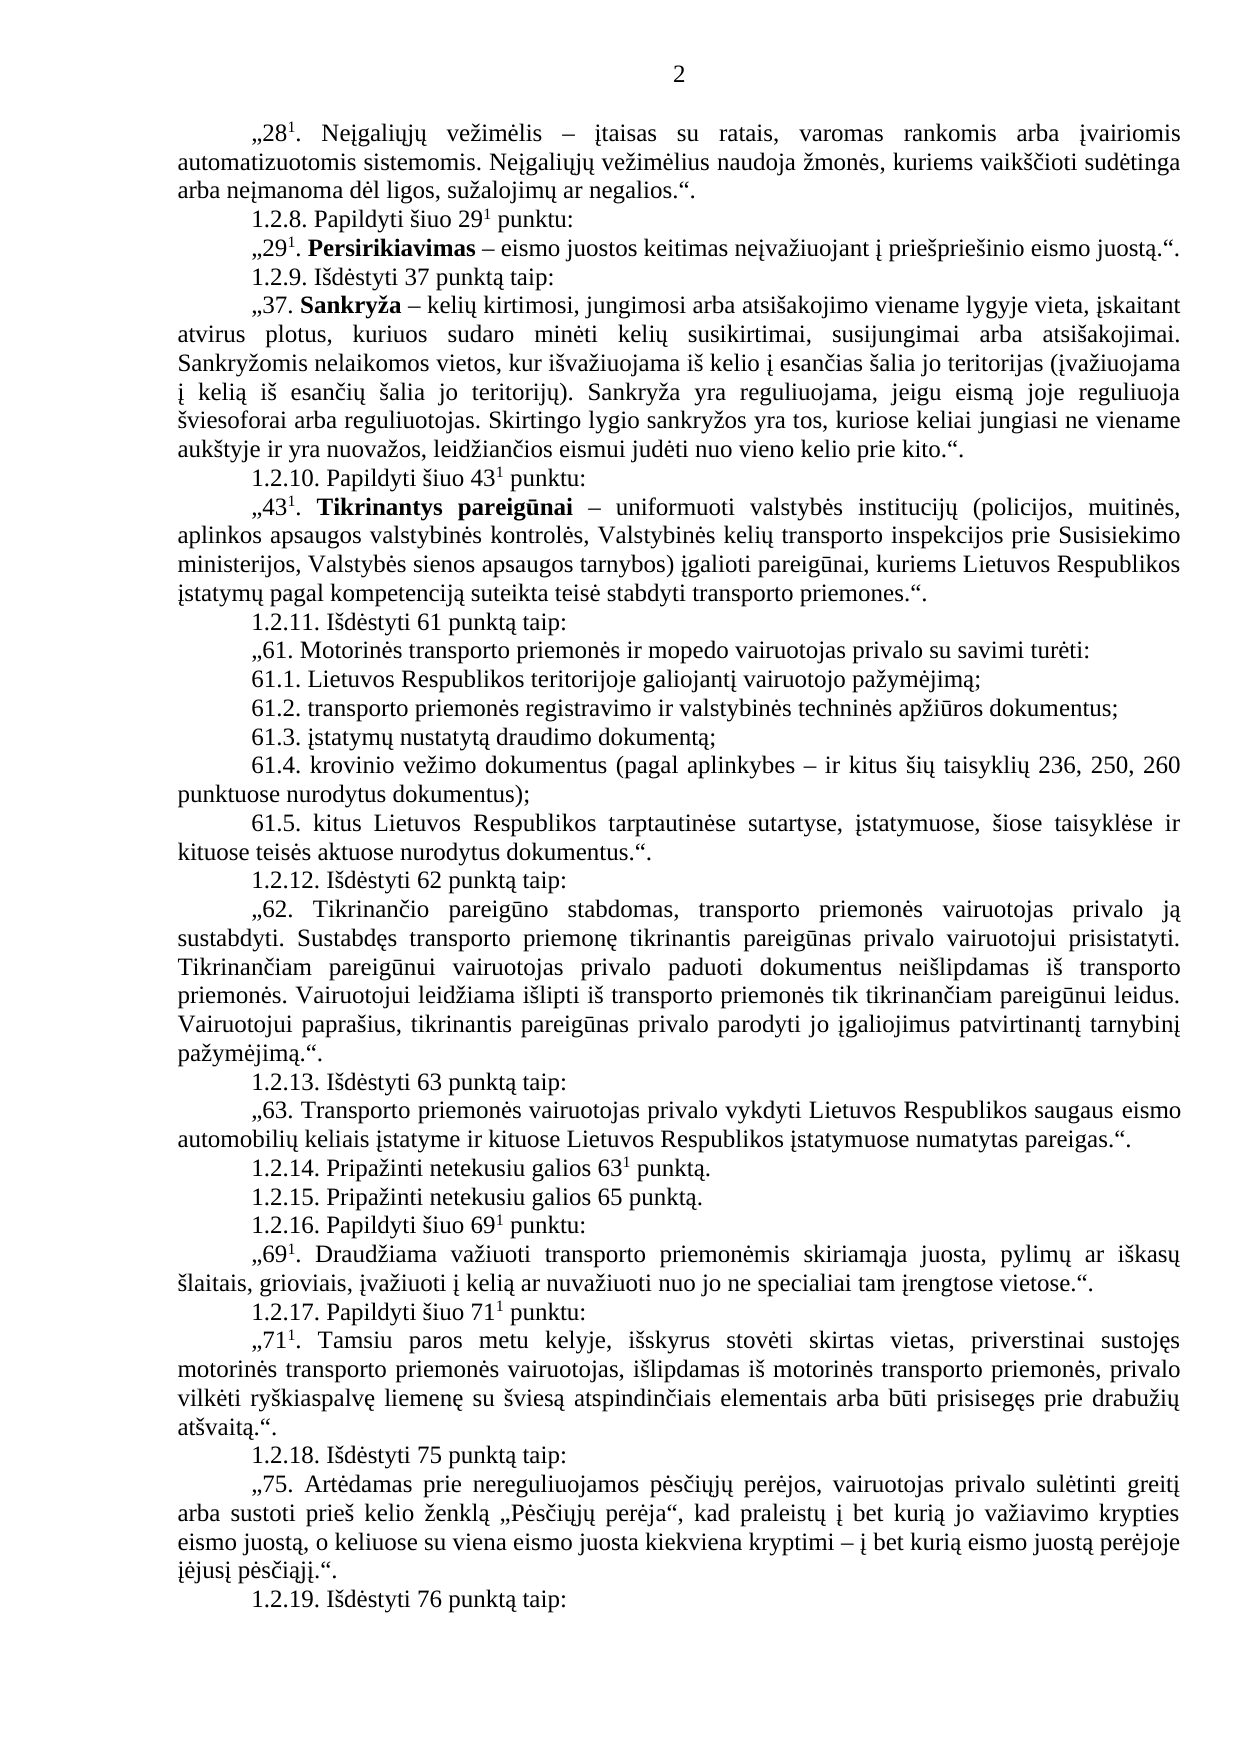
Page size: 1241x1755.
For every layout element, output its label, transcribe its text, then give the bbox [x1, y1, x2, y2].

text „62. Tikrinančio pareigūno stabdomas, transporto priemonės vairuotojas privalo ją sustabdyti. Sustabdęs transporto priemonę tikrinantis pareigūnas privalo vairuotojui prisistatyti. Tikrinančiam pareigūnui vairuotojas privalo paduoti dokumentus neišlipdamas iš transporto priemonės. Vairuotojui leidžiama išlipti iš transporto priemonės tik tikrinančiam pareigūnui leidus. Vairuotojui paprašius, tikrinantis pareigūnas privalo parodyti jo įgaliojimus patvirtinantį tarnybinį pažymėjimą.“. [177, 894, 1181, 1067]
text „281. Neįgaliųjų vežimėlis – įtaisas su ratais, varomas rankomis arba įvairiomis automatizuotomis sistemomis. Neįgaliųjų vežimėlius naudoja žmonės, kuriems vaikščioti sudėtinga arba neįmanoma dėl ligos, sužalojimų ar negalios.“. [177, 118, 1181, 204]
text „61. Motorinės transporto priemonės ir mopedo vairuotojas privalo su savimi turėti: [177, 636, 1181, 664]
text 1.2.18. Išdėstyti 75 punktą taip: [177, 1441, 1181, 1469]
text 1.2.11. Išdėstyti 61 punktą taip: [177, 607, 1181, 636]
text 61.4. krovinio vežimo dokumentus (pagal aplinkybes – ir kitus šių taisyklių 236, 250, 260 punktuose nurodytus dokumentus); [177, 751, 1181, 808]
text 61.5. kitus Lietuvos Respublikos tarptautinėse sutartyse, įstatymuose, šiose taisyklėse ir kituose teisės aktuose nurodytus dokumentus.“. [177, 808, 1181, 866]
text „75. Artėdamas prie nereguliuojamos pėsčiųjų perėjos, vairuotojas privalo sulėtinti greitį arba sustoti prieš kelio ženklą „Pėsčiųjų perėja“, kad praleistų į bet kurią jo važiavimo krypties eismo juostą, o keliuose su viena eismo juosta kiekviena kryptimi – į bet kurią eismo juostą perėjoje įėjusį pėsčiąjį.“. [177, 1469, 1181, 1584]
text 1.2.8. Papildyti šiuo 291 punktu: [177, 204, 1181, 233]
text „291. Persirikiavimas – eismo juostos keitimas neįvažiuojant į priešpriešinio eismo juostą.“. [177, 233, 1181, 262]
text 61.1. Lietuvos Respublikos teritorijoje galiojantį vairuotojo pažymėjimą; [177, 664, 1181, 693]
text „711. Tamsiu paros metu kelyje, išskyrus stovėti skirtas vietas, priverstinai sustojęs motorinės transporto priemonės vairuotojas, išlipdamas iš motorinės transporto priemonės, privalo vilkėti ryškiaspalvę liemenę su šviesą atspindinčiais elementais arba būti prisisegęs prie drabužių atšvaitą.“. [177, 1326, 1181, 1441]
text 1.2.17. Papildyti šiuo 711 punktu: [177, 1297, 1181, 1326]
text „691. Draudžiama važiuoti transporto priemonėmis skiriamąja juosta, pylimų ar iškasų šlaitais, grioviais, įvažiuoti į kelią ar nuvažiuoti nuo jo ne specialiai tam įrengtose vietose.“. [177, 1239, 1181, 1297]
text 1.2.9. Išdėstyti 37 punktą taip: [177, 262, 1181, 291]
text „431. Tikrinantys pareigūnai – uniformuoti valstybės institucijų (policijos, muitinės, aplinkos apsaugos valstybinės kontrolės, Valstybinės kelių transporto inspekcijos prie Susisiekimo ministerijos, Valstybės sienos apsaugos tarnybos) įgalioti pareigūnai, kuriems Lietuvos Respublikos įstatymų pagal kompetenciją suteikta teisė stabdyti transporto priemones.“. [177, 492, 1181, 607]
text 1.2.15. Pripažinti netekusiu galios 65 punktą. [177, 1182, 1181, 1211]
text 1.2.13. Išdėstyti 63 punktą taip: [177, 1067, 1181, 1096]
text 61.2. transporto priemonės registravimo ir valstybinės techninės apžiūros dokumentus; [177, 693, 1181, 722]
text 1.2.10. Papildyti šiuo 431 punktu: [177, 463, 1181, 492]
text 1.2.16. Papildyti šiuo 691 punktu: [177, 1211, 1181, 1239]
text 61.3. įstatymų nustatytą draudimo dokumentą; [177, 722, 1181, 751]
text 1.2.19. Išdėstyti 76 punktą taip: [177, 1584, 1181, 1613]
text 1.2.12. Išdėstyti 62 punktą taip: [177, 866, 1181, 894]
text „63. Transporto priemonės vairuotojas privalo vykdyti Lietuvos Respublikos saugaus eismo automobilių keliais įstatyme ir kituose Lietuvos Respublikos įstatymuose numatytas pareigas.“. [177, 1096, 1181, 1153]
text 1.2.14. Pripažinti netekusiu galios 631 punktą. [177, 1153, 1181, 1182]
text „37. Sankryža – kelių kirtimosi, jungimosi arba atsišakojimo viename lygyje vieta, įskaitant atvirus plotus, kuriuos sudaro minėti kelių susikirtimai, susijungimai arba atsišakojimai. Sankryžomis nelaikomos vietos, kur išvažiuojama iš kelio į esančias šalia jo teritorijas (įvažiuojama į kelią iš esančių šalia jo teritorijų). Sankryža yra reguliuojama, jeigu eismą joje reguliuoja šviesoforai arba reguliuotojas. Skirtingo lygio sankryžos yra tos, kuriose keliai jungiasi ne viename aukštyje ir yra nuovažos, leidžiančios eismui judėti nuo vieno kelio prie kito.“. [177, 291, 1181, 463]
